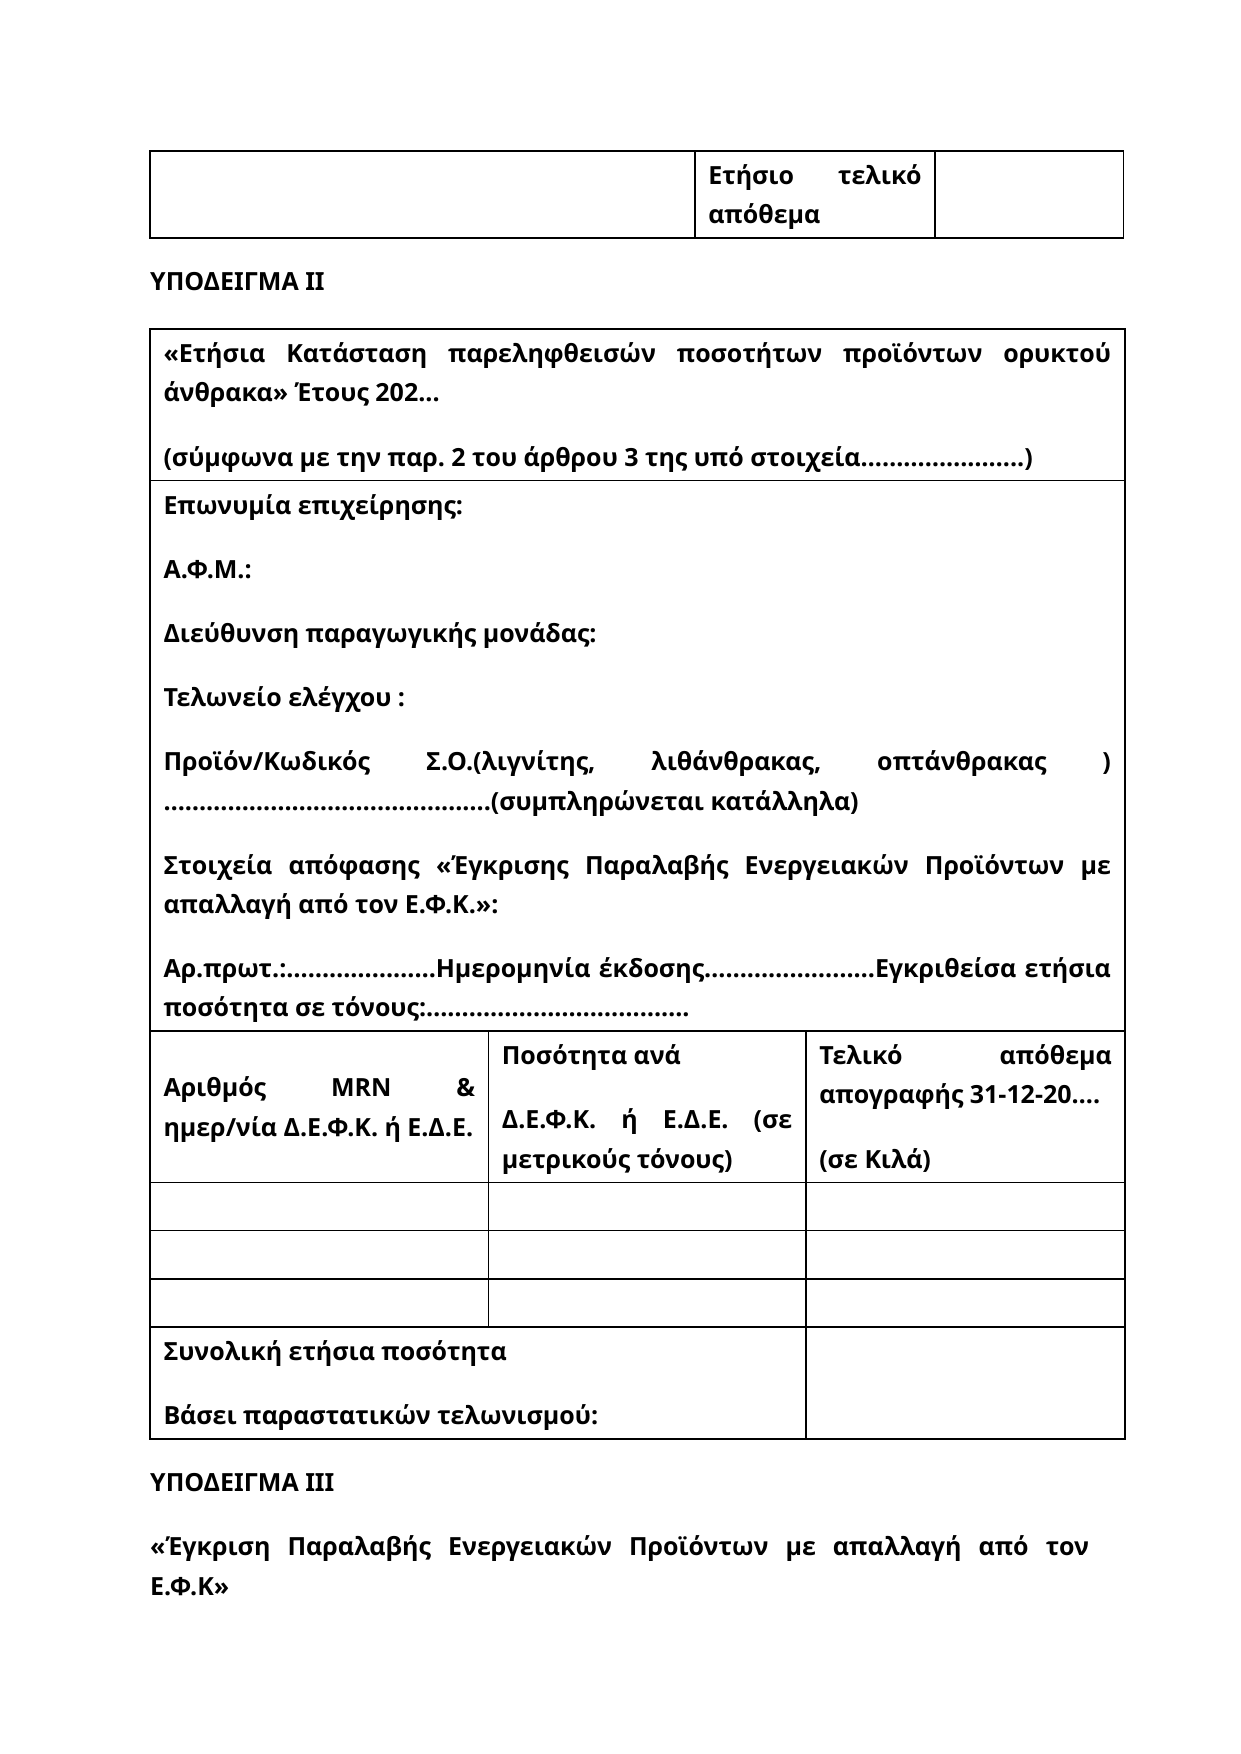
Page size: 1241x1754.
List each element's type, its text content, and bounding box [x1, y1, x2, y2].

text ΥΠΟΔΕΙΓΜΑ IΙΙ [150, 1465, 1090, 1499]
table_cell [151, 1231, 488, 1278]
table_cell [151, 1280, 488, 1326]
text «Έγκριση Παραλαβής Ενεργειακών Προϊόντων με απαλλαγή από τον Ε.Φ.Κ» [150, 1529, 1090, 1602]
table_cell [489, 1183, 805, 1230]
table_cell [807, 1280, 1124, 1326]
table_cell Επωνυμία επιχείρησης: Α.Φ.Μ.: Διεύθυνση παραγωγικής μονάδας: Τελωνείο ελέγχου : Προϊόν/Κωδικός Σ.Ο.(λιγνίτης, λιθάνθρακας, οπτάνθρακας )……………………………………….(συμπληρώνεται κατάλληλα) Στοιχεία απόφασης «Έγκρισης Παραλαβής Ενεργειακών Προϊόντων με απαλλαγή από τον Ε.Φ.Κ.»: Αρ.πρωτ.:…………………Ημερομηνία έκδοσης……………………Εγκριθείσα ετήσια ποσότητα σε τόνους:………………………………. [151, 481, 1124, 1030]
table_cell [151, 1183, 488, 1230]
table_cell Ετήσιο τελικό απόθεμα [696, 152, 934, 237]
table_header «Ετήσια Κατάσταση παρεληφθεισών ποσοτήτων προϊόντων ορυκτού άνθρακα» Έτους 202... (σύμφωνα με την παρ. 2 του άρθρου 3 της υπό στοιχεία…………………..) [151, 330, 1124, 479]
table_cell [489, 1231, 805, 1278]
table_cell [151, 152, 694, 237]
table_cell Αριθμός MRN & ημερ/νία Δ.Ε.Φ.Κ. ή Ε.Δ.Ε. [151, 1032, 488, 1182]
table_cell [807, 1328, 1124, 1438]
table_cell Συνολική ετήσια ποσότητα Βάσει παραστατικών τελωνισμού: [151, 1328, 805, 1438]
table_cell [936, 152, 1123, 237]
text ΥΠΟΔΕΙΓΜΑ II [150, 264, 1090, 298]
table_cell Τελικό απόθεμα απογραφής 31-12-20…. (σε Κιλά) [807, 1032, 1124, 1182]
table_cell [489, 1280, 805, 1326]
table_cell [807, 1231, 1124, 1278]
table_cell [807, 1183, 1124, 1230]
table_cell Ποσότητα ανά Δ.Ε.Φ.Κ. ή Ε.Δ.Ε. (σε μετρικούς τόνους) [489, 1032, 805, 1182]
